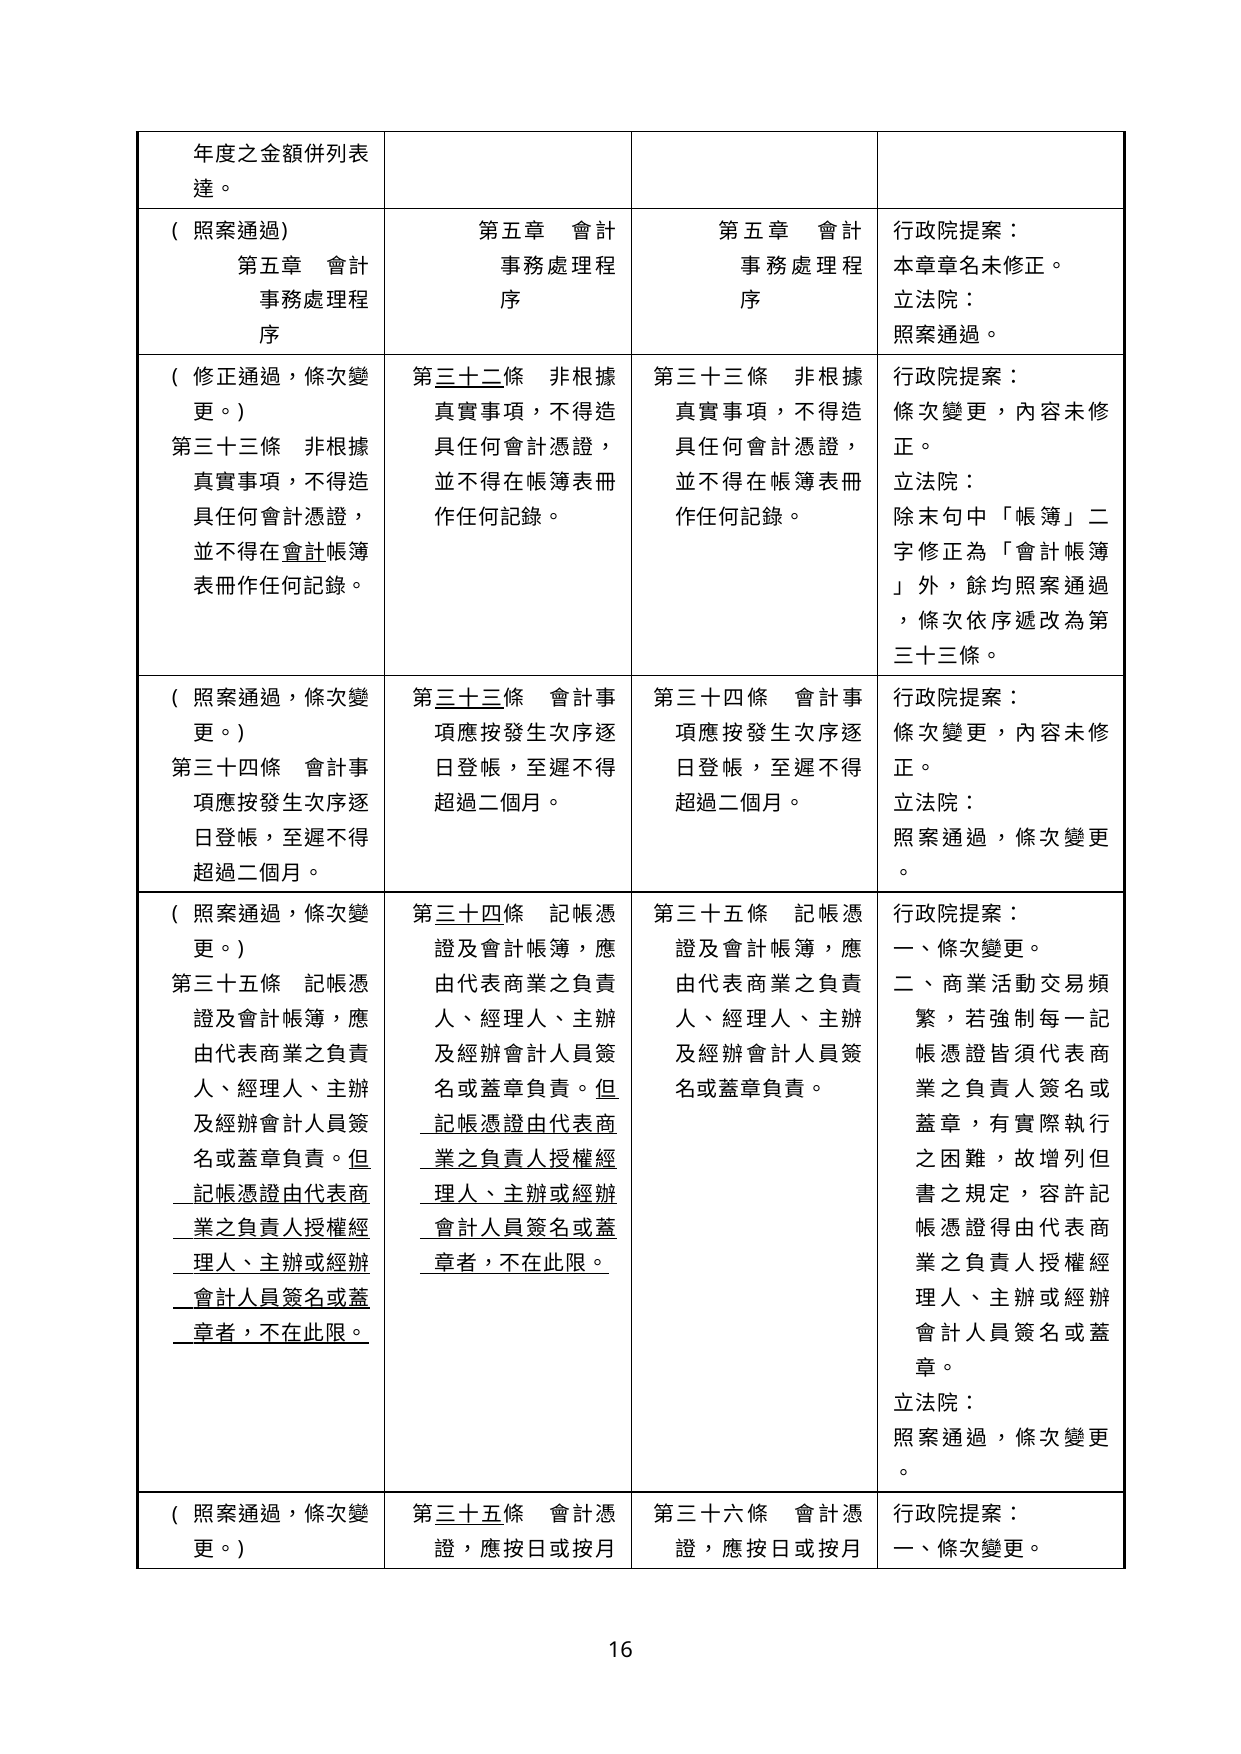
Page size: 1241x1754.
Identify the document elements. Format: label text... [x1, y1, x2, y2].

table_cell 第三十三條 會計事項應按發生次序逐日登帳，至遲不得超過二個月。 [385, 676, 631, 891]
table_cell [632, 132, 877, 208]
table_cell 第五章 會計事務處理程序 [385, 209, 631, 354]
table_cell 第三十五條 記帳憑證及會計帳簿，應由代表商業之負責人、經理人、主辦及經辦會計人員簽名或蓋章負責。 [632, 893, 877, 1491]
table_cell (照案通過) 第五章 會計事務處理程序 [139, 209, 384, 354]
table_cell 行政院提案： 一、條次變更。 [878, 1493, 1123, 1568]
table_cell 行政院提案： 本章章名未修正。 立法院： 照案通過。 [878, 209, 1123, 354]
table_cell 行政院提案： 條次變更，內容未修正。 立法院： 除末句中「帳簿」二字修正為「會計帳簿」外，餘均照案通過，條次依序遞改為第三十三條。 [878, 355, 1123, 675]
table_cell (照案通過，條次變更。) 第三十五條 記帳憑證及會計帳簿，應由代表商業之負責人、經理人、主辦及經辦會計人員簽名或蓋章負責。但記帳憑證由代表商業之負責人授權經理人、主辦或經辦會計人員簽名或蓋章者，不在此限。 [139, 893, 384, 1491]
table_cell 第三十四條 會計事項應按發生次序逐日登帳，至遲不得超過二個月。 [632, 676, 877, 891]
table_cell [385, 132, 631, 208]
table_cell 年度之金額併列表達。 [139, 132, 384, 208]
table_cell 行政院提案： 條次變更，內容未修正。 立法院： 照案通過，條次變更。 [878, 676, 1123, 891]
table_cell (修正通過，條次變更。) 第三十三條 非根據真實事項，不得造具任何會計憑證，並不得在會計帳簿表冊作任何記錄。 [139, 355, 384, 675]
table_cell 第三十六條 會計憑證，應按日或按月 [632, 1493, 877, 1568]
table_cell (照案通過，條次變更。) 第三十四條 會計事項應按發生次序逐日登帳，至遲不得超過二個月。 [139, 676, 384, 891]
table_cell (照案通過，條次變更。) [139, 1493, 384, 1568]
table_cell 行政院提案： 一、條次變更。 二、商業活動交易頻繁，若強制每一記帳憑證皆須代表商業之負責人簽名或蓋章，有實際執行之困難，故增列但書之規定，容許記帳憑證得由代表商業之負責人授權經理人、主辦或經辦會計人員簽名或蓋章。 立法院： 照案通過，條次變更。 [878, 893, 1123, 1491]
table_cell 第三十五條 會計憑證，應按日或按月 [385, 1493, 631, 1568]
table_cell 第三十四條 記帳憑證及會計帳簿，應由代表商業之負責人、經理人、主辦及經辦會計人員簽名或蓋章負責。但記帳憑證由代表商業之負責人授權經理人、主辦或經辦會計人員簽名或蓋章者，不在此限。 [385, 893, 631, 1491]
table_cell 第三十三條 非根據真實事項，不得造具任何會計憑證，並不得在帳簿表冊作任何記錄。 [632, 355, 877, 675]
table_cell 第五章 會計事務處理程序 [632, 209, 877, 354]
table_cell 第三十二條 非根據真實事項，不得造具任何會計憑證，並不得在帳簿表冊作任何記錄。 [385, 355, 631, 675]
table_cell [878, 132, 1123, 208]
